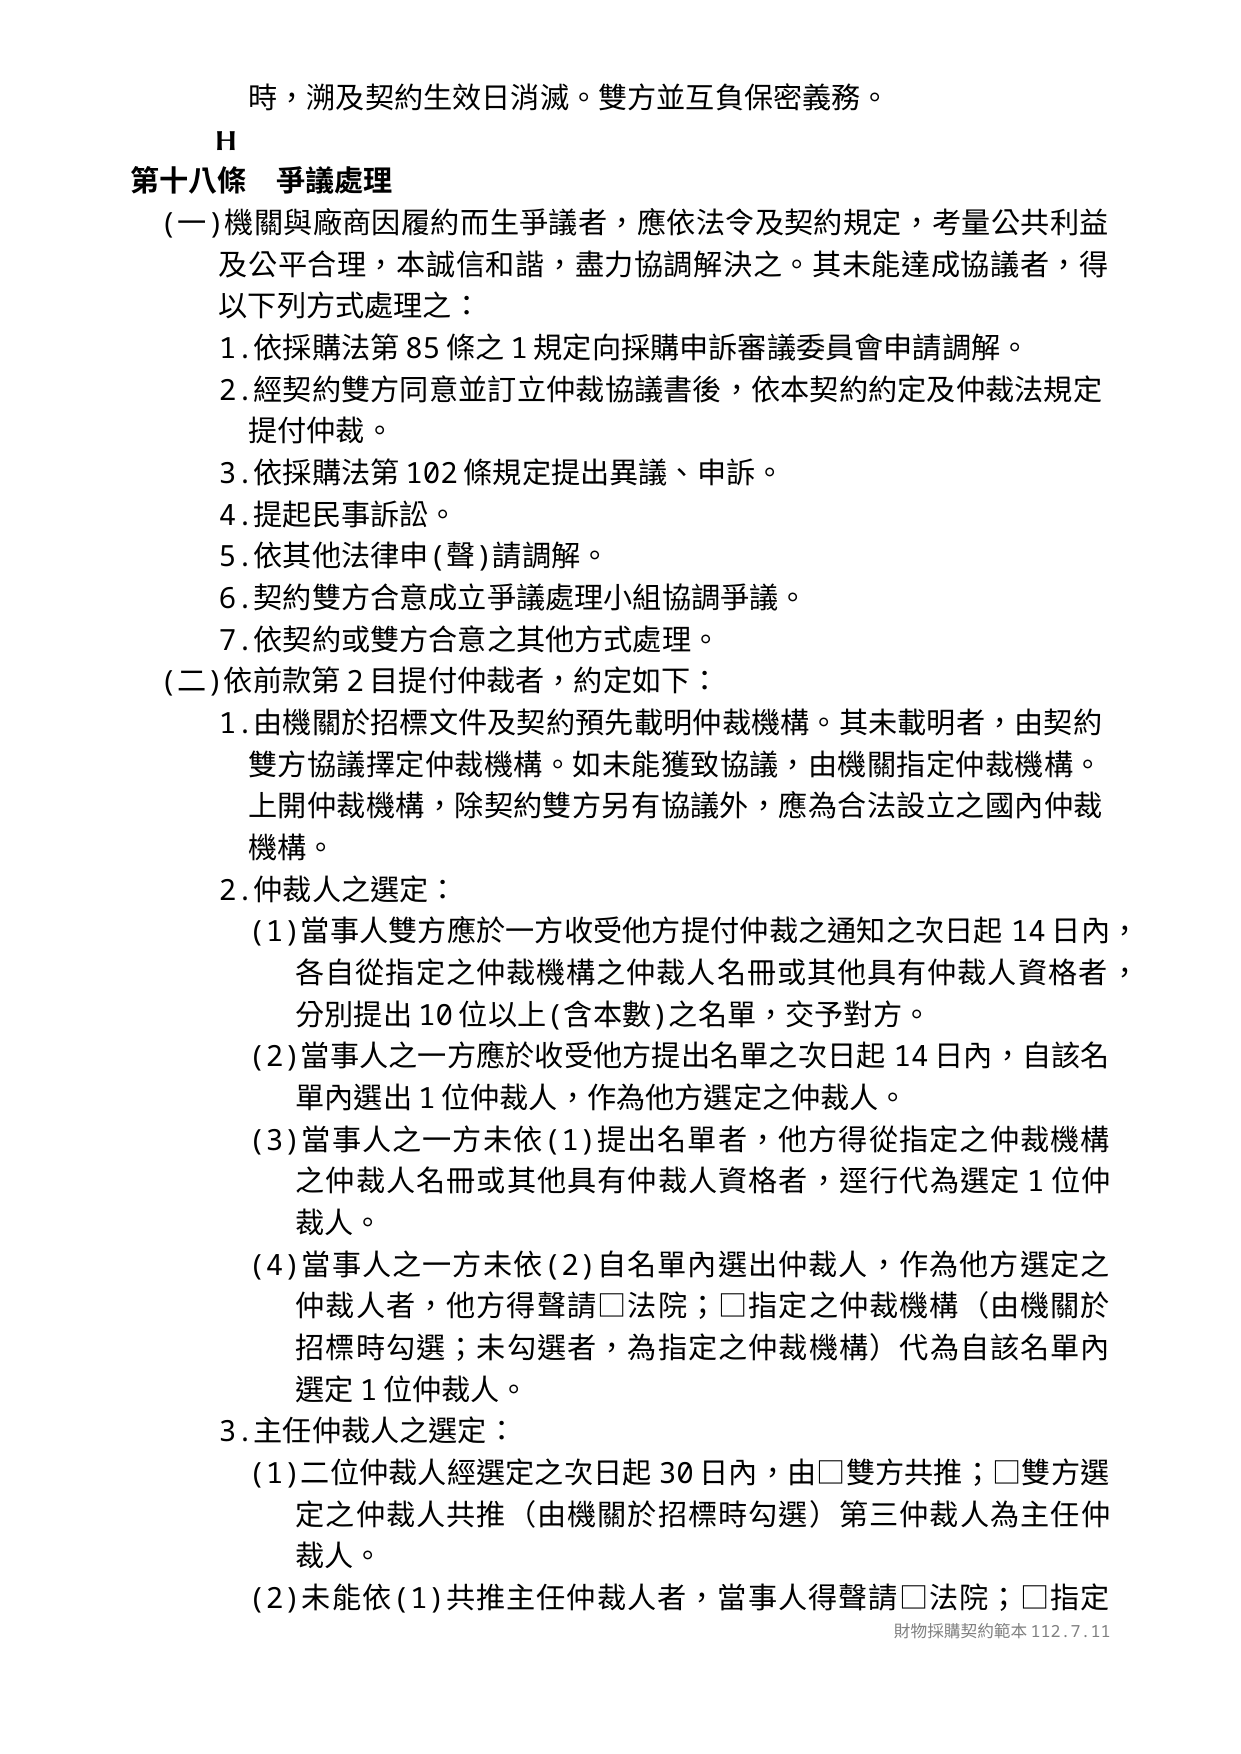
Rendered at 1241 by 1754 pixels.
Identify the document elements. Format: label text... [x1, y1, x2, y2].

text 第十八條 爭議處理 [130, 158, 1110, 200]
text 6.契約雙方合意成立爭議處理小組協調爭議。 [218, 575, 1104, 617]
text 4.提起民事訴訟。 [218, 492, 1104, 533]
text (2)未能依(1)共推主任仲裁人者，當事人得聲請□法院；□指定 [248, 1575, 1110, 1617]
text 5.依其他法律申(聲)請調解。 [218, 533, 1104, 575]
text 2.經契約雙方同意並訂立仲裁協議書後，依本契約約定及仲裁法規定提付仲裁。 [218, 367, 1104, 450]
text (4)當事人之一方未依(2)自名單內選出仲裁人，作為他方選定之仲裁人者，他方得聲請□法院；□指定之仲裁機構（由機關於招標時勾選；未勾選者，為指定之仲裁機構）代為自該名單內選定1位仲裁人。 [248, 1242, 1110, 1408]
text 7.依契約或雙方合意之其他方式處理。 [218, 617, 1104, 658]
text  [159, 117, 1110, 158]
text (1)當事人雙方應於一方收受他方提付仲裁之通知之次日起14日內，各自從指定之仲裁機構之仲裁人名冊或其他具有仲裁人資格者，分別提出10位以上(含本數)之名單，交予對方。 [248, 908, 1110, 1033]
text (3)當事人之一方未依(1)提出名單者，他方得從指定之仲裁機構之仲裁人名冊或其他具有仲裁人資格者，逕行代為選定1位仲裁人。 [248, 1117, 1110, 1242]
text (1)二位仲裁人經選定之次日起30日內，由□雙方共推；□雙方選定之仲裁人共推（由機關於招標時勾選）第三仲裁人為主任仲裁人。 [248, 1450, 1110, 1575]
text 時，溯及契約生效日消滅。雙方並互負保密義務。 [159, 75, 1110, 117]
text 3.依採購法第102條規定提出異議、申訴。 [218, 450, 1104, 492]
text (一)機關與廠商因履約而生爭議者，應依法令及契約規定，考量公共利益及公平合理，本誠信和諧，盡力協調解決之。其未能達成協議者，得以下列方式處理之： [159, 200, 1110, 325]
text (二)依前款第2目提付仲裁者，約定如下： [159, 658, 1110, 700]
text (2)當事人之一方應於收受他方提出名單之次日起14日內，自該名單內選出1位仲裁人，作為他方選定之仲裁人。 [248, 1033, 1110, 1117]
text 3.主任仲裁人之選定： [218, 1408, 1104, 1450]
text 2.仲裁人之選定： [218, 867, 1104, 908]
text 1.依採購法第85條之1規定向採購申訴審議委員會申請調解。 [218, 325, 1104, 367]
text 1.由機關於招標文件及契約預先載明仲裁機構。其未載明者，由契約雙方協議擇定仲裁機構。如未能獲致協議，由機關指定仲裁機構。上開仲裁機構，除契約雙方另有協議外，應為合法設立之國內仲裁機構。 [218, 700, 1104, 867]
